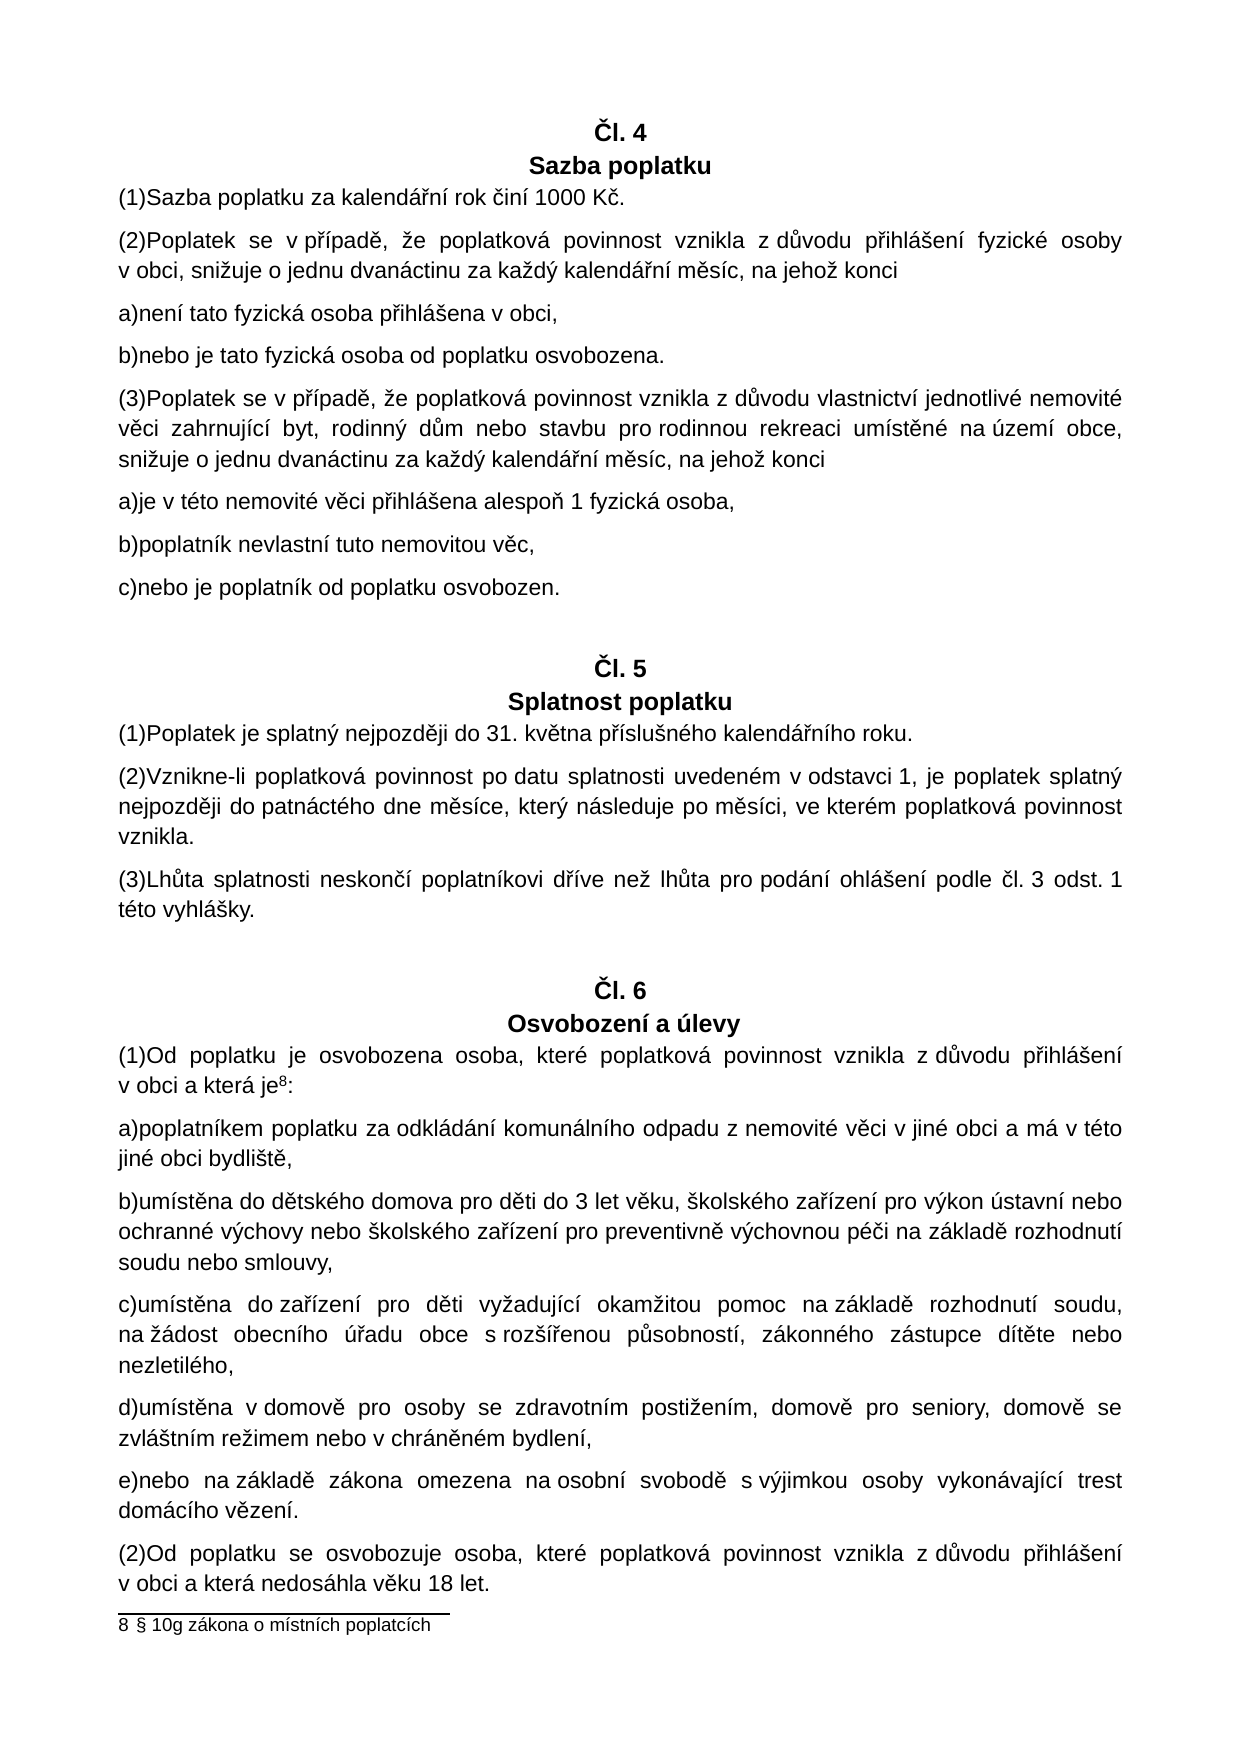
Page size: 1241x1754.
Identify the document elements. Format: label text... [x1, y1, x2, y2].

list umístěna v domově pro osoby se zdravotním postižením, domově pro seniory, domově se zvláštním režimem nebo v chráněném bydlení, [118, 1394, 1122, 1451]
list umístěna do dětského domova pro děti do 3 let věku, školského zařízení pro výkon ústavní nebo ochranné výchovy nebo školského zařízení pro preventivně výchovnou péči na základě rozhodnutí soudu nebo smlouvy, [118, 1188, 1122, 1275]
subtitle Čl. 4 Sazba poplatku [118, 118, 1122, 180]
list nebo je poplatník od poplatku osvobozen. [118, 574, 1122, 600]
list Sazba poplatku za kalendářní rok činí 1000 Kč. [118, 184, 1122, 211]
list Lhůta splatnosti neskončí poplatníkovi dříve než lhůta pro podání ohlášení podle čl. 3 odst. 1 této vyhlášky. [118, 866, 1122, 922]
list není tato fyzická osoba přihlášena v obci, [118, 300, 1122, 326]
list Poplatek se v případě, že poplatková povinnost vznikla z důvodu vlastnictví jednotlivé nemovité věci zahrnující byt, rodinný dům nebo stavbu pro rodinnou rekreaci umístěné na území obce, snižuje o jednu dvanáctinu za každý kalendářní měsíc, na jehož konci [118, 385, 1122, 472]
subtitle Čl. 6 Osvobození a úlevy [118, 976, 1122, 1038]
list Poplatek se v případě, že poplatková povinnost vznikla z důvodu přihlášení fyzické osoby v obci, snižuje o jednu dvanáctinu za každý kalendářní měsíc, na jehož konci [118, 227, 1122, 283]
list poplatník nevlastní tuto nemovitou věc, [118, 531, 1122, 557]
list Od poplatku je osvobozena osoba, které poplatková povinnost vznikla z důvodu přihlášení v obci a která je: [118, 1042, 1122, 1099]
list je v této nemovité věci přihlášena alespoň 1 fyzická osoba, [118, 488, 1122, 515]
list umístěna do zařízení pro děti vyžadující okamžitou pomoc na základě rozhodnutí soudu, na žádost obecního úřadu obce s rozšířenou působností, zákonného zástupce dítěte nebo nezletilého, [118, 1291, 1122, 1378]
list Od poplatku se osvobozuje osoba, které poplatková povinnost vznikla z důvodu přihlášení v obci a která nedosáhla věku 18 let. [118, 1540, 1122, 1597]
list nebo na základě zákona omezena na osobní svobodě s výjimkou osoby vykonávající trest domácího vězení. [118, 1467, 1122, 1524]
list poplatníkem poplatku za odkládání komunálního odpadu z nemovité věci v jiné obci a má v této jiné obci bydliště, [118, 1115, 1122, 1172]
list Vznikne-li poplatková povinnost po datu splatnosti uvedeném v odstavci 1, je poplatek splatný nejpozději do patnáctého dne měsíce, který následuje po měsíci, ve kterém poplatková povinnost vznikla. [118, 763, 1122, 849]
list Poplatek je splatný nejpozději do 31. května příslušného kalendářního roku. [118, 720, 1122, 746]
list nebo je tato fyzická osoba od poplatku osvobozena. [118, 342, 1122, 369]
list § 10g zákona o místních poplatcích [118, 1614, 1122, 1635]
subtitle Čl. 5 Splatnost poplatku [118, 654, 1122, 716]
